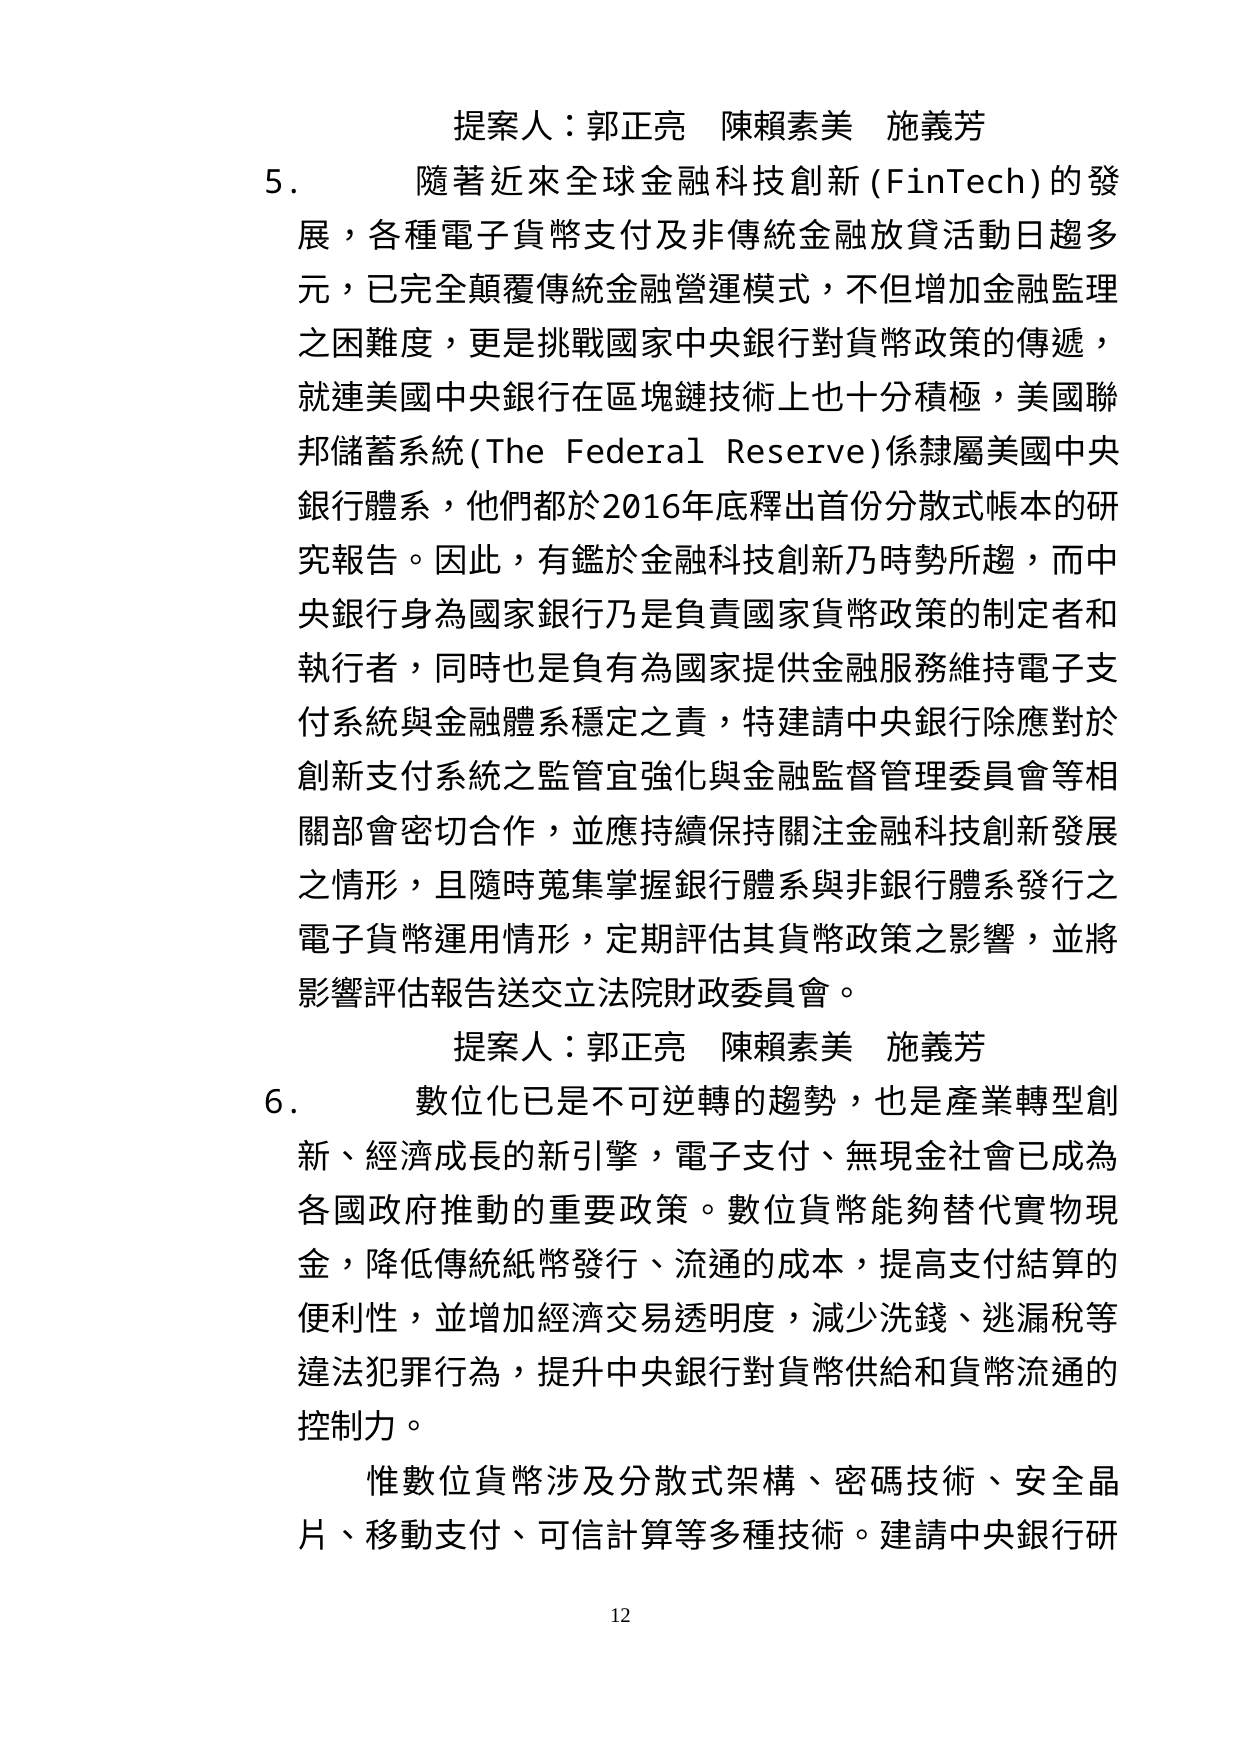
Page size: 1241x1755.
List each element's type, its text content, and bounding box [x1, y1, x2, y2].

text 惟數位貨幣涉及分散式架構、密碼技術、安全晶片、移動支付、可信計算等多種技術。建請中央銀行研 [297, 1450, 1120, 1558]
text 提案人：郭正亮 陳賴素美 施義芳 [120, 96, 1120, 150]
list 隨著近來全球金融科技創新(FinTech)的發展，各種電子貨幣支付及非傳統金融放貸活動日趨多元，已完全顛覆傳統金融營運模式，不但增加金融監理之困難度，更是挑戰國家中央銀行對貨幣政策的傳遞，就連美國中央銀行在區塊鏈技術上也十分積極，美國聯邦儲蓄系統(The Federal Reserve)係隸屬美國中央銀行體系，他們都於2016年底釋出首份分散式帳本的研究報告。因此，有鑑於金融科技創新乃時勢所趨，而中央銀行身為國家銀行乃是負責國家貨幣政策的制定者和執行者，同時也是負有為國家提供金融服務維持電子支付系統與金融體系穩定之責，特建請中央銀行除應對於創新支付系統之監管宜強化與金融監督管理委員會等相關部會密切合作，並應持續保持關注金融科技創新發展之情形，且隨時蒐集掌握銀行體系與非銀行體系發行之電子貨幣運用情形，定期評估其貨幣政策之影響，並將影響評估報告送交立法院財政委員會。 [263, 150, 1120, 1016]
text 提案人：郭正亮 陳賴素美 施義芳 [120, 1016, 1120, 1071]
list 數位化已是不可逆轉的趨勢，也是產業轉型創新、經濟成長的新引擎，電子支付、無現金社會已成為各國政府推動的重要政策。數位貨幣能夠替代實物現金，降低傳統紙幣發行、流通的成本，提高支付結算的便利性，並增加經濟交易透明度，減少洗錢、逃漏稅等違法犯罪行為，提升中央銀行對貨幣供給和貨幣流通的控制力。 [263, 1071, 1120, 1450]
